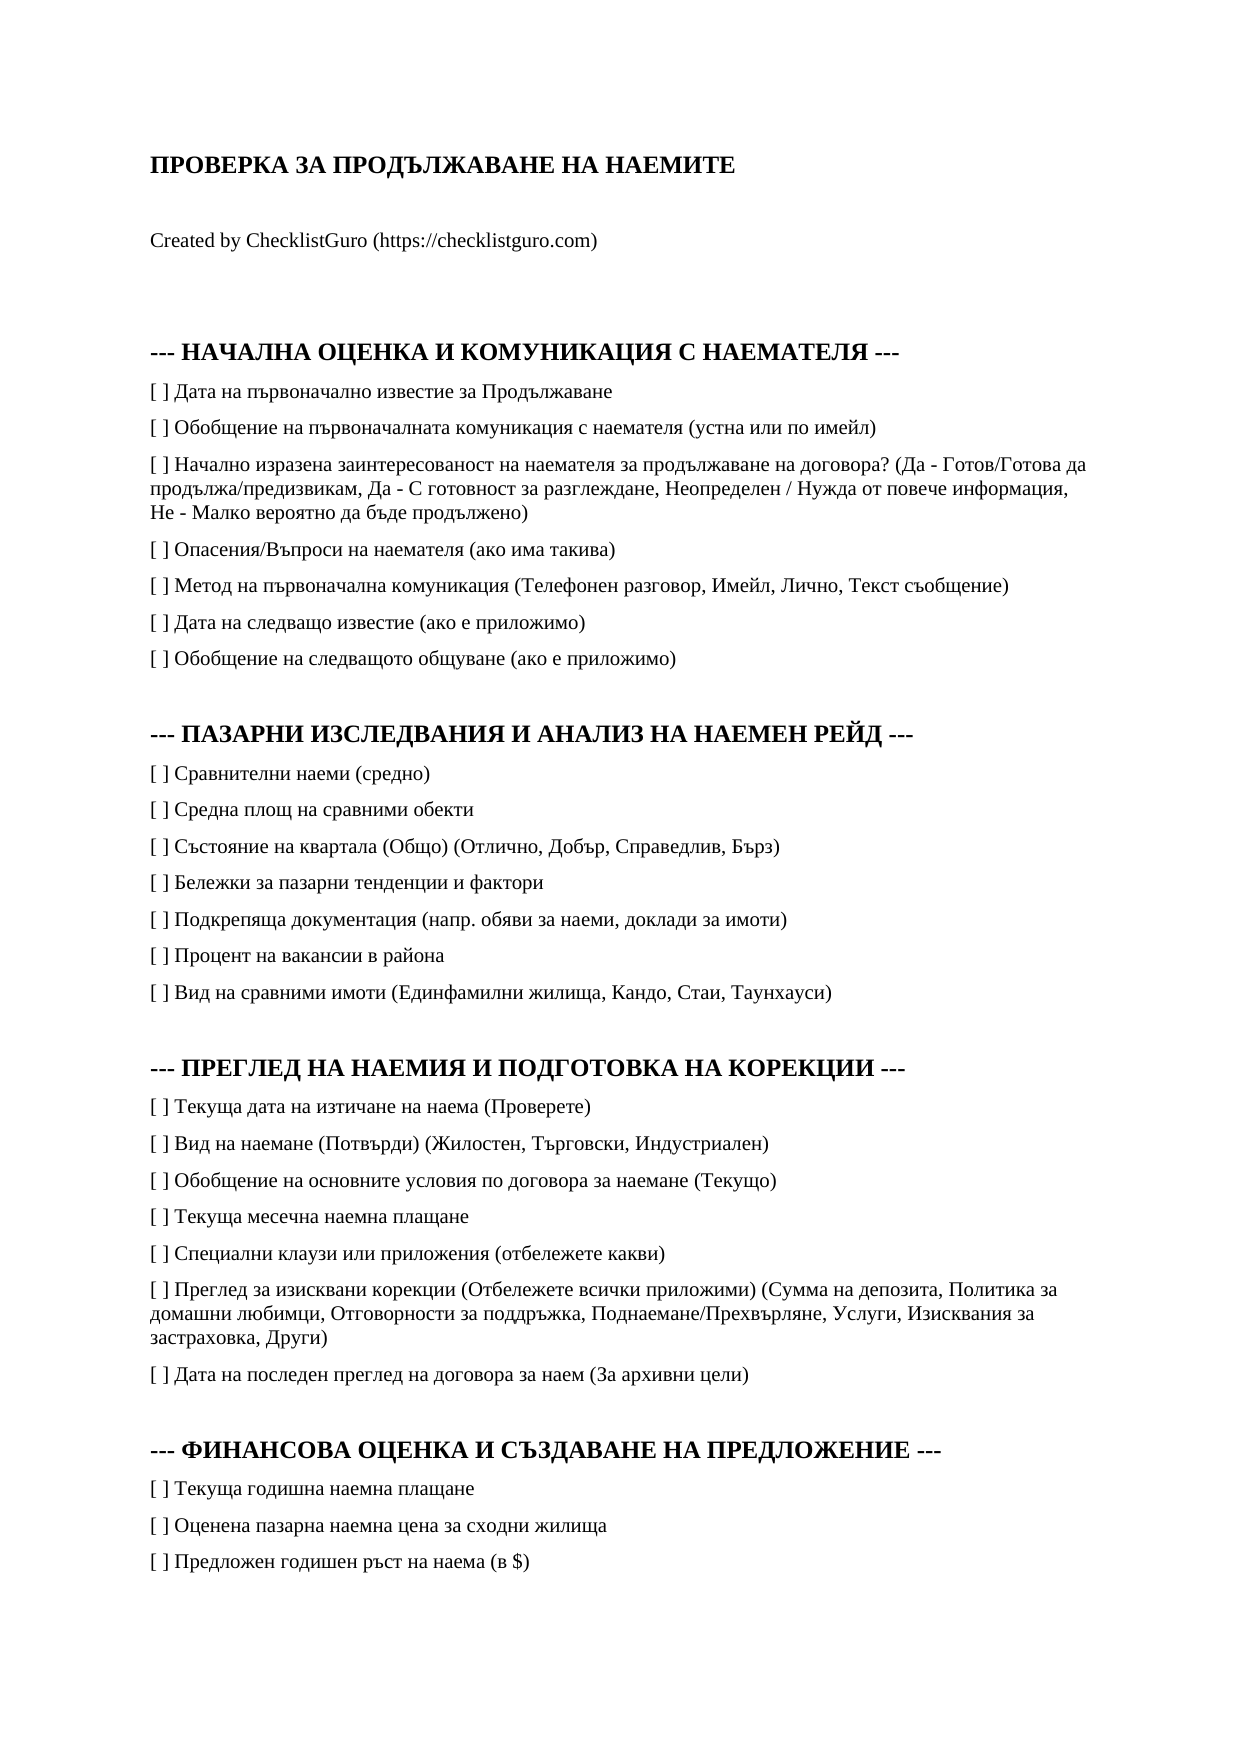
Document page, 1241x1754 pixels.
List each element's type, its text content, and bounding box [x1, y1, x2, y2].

text --- ФИНАНСОВА ОЦЕНКА И СЪЗДАВАНЕ НА ПРЕДЛОЖЕНИЕ --- [150, 1435, 1090, 1464]
text [ ] Средна площ на сравними обекти [150, 797, 1090, 821]
text [ ] Текуща дата на изтичане на наема (Проверете) [150, 1094, 1090, 1118]
text [ ] Текуща месечна наемна плащане [150, 1204, 1090, 1228]
text [ ] Обобщение на следващото общуване (ако е приложимо) [150, 646, 1090, 670]
text [ ] Вид на наемане (Потвърди) (Жилостен, Търговски, Индустриален) [150, 1131, 1090, 1155]
text [ ] Опасения/Въпроси на наемателя (ако има такива) [150, 537, 1090, 561]
text [ ] Текуща годишна наемна плащане [150, 1476, 1090, 1500]
text [ ] Подкрепяща документация (напр. обяви за наеми, доклади за имоти) [150, 907, 1090, 931]
text [ ] Предложен годишен ръст на наема (в $) [150, 1549, 1090, 1573]
text [ ] Бележки за пазарни тенденции и фактори [150, 870, 1090, 894]
text [ ] Дата на последен преглед на договора за наем (За архивни цели) [150, 1362, 1090, 1386]
text [ ] Дата на следващо известие (ако е приложимо) [150, 610, 1090, 634]
text [ ] Вид на сравними имоти (Единфамилни жилища, Кандо, Стаи, Таунхауси) [150, 980, 1090, 1004]
text [ ] Специални клаузи или приложения (отбележете какви) [150, 1241, 1090, 1265]
text [ ] Процент на вакансии в района [150, 943, 1090, 967]
text [ ] Обобщение на първоначалната комуникация с наемателя (устна или по имейл) [150, 415, 1090, 439]
text [ ] Оценена пазарна наемна цена за сходни жилища [150, 1513, 1090, 1537]
text [ ] Състояние на квартала (Общо) (Отлично, Добър, Справедлив, Бърз) [150, 834, 1090, 858]
text --- ПРЕГЛЕД НА НАЕМИЯ И ПОДГОТОВКА НА КОРЕКЦИИ --- [150, 1053, 1090, 1082]
text [ ] Начално изразена заинтересованост на наемателя за продължаване на договора? (Да - Готов/Готова да продължа/предизвикам, Да - С готовност за разглеждане, Неопределен / Нужда от повече информация, Не - Малко вероятно да бъде продължено) [150, 452, 1090, 524]
text --- ПАЗАРНИ ИЗСЛЕДВАНИЯ И АНАЛИЗ НА НАЕМЕН РЕЙД --- [150, 719, 1090, 748]
text --- НАЧАЛНА ОЦЕНКА И КОМУНИКАЦИЯ С НАЕМАТЕЛЯ --- [150, 337, 1090, 366]
text [ ] Обобщение на основните условия по договора за наемане (Текущо) [150, 1167, 1090, 1192]
text [ ] Метод на първоначална комуникация (Телефонен разговор, Имейл, Лично, Текст съобщение) [150, 573, 1090, 597]
text [ ] Сравнителни наеми (средно) [150, 761, 1090, 785]
text [ ] Преглед за изисквани корекции (Отбележете всички приложими) (Сумма на депозита, Политика за домашни любимци, Отговорности за поддръжка, Поднаемане/Прехвърляне, Услуги, Изисквания за застраховка, Други) [150, 1277, 1090, 1349]
text ПРОВЕРКА ЗА ПРОДЪЛЖАВАНЕ НА НАЕМИТЕ [150, 150, 1090, 179]
text Created by ChecklistGuro (https://checklistguro.com) [150, 228, 1090, 252]
text [ ] Дата на първоначално известие за Продължаване [150, 379, 1090, 403]
